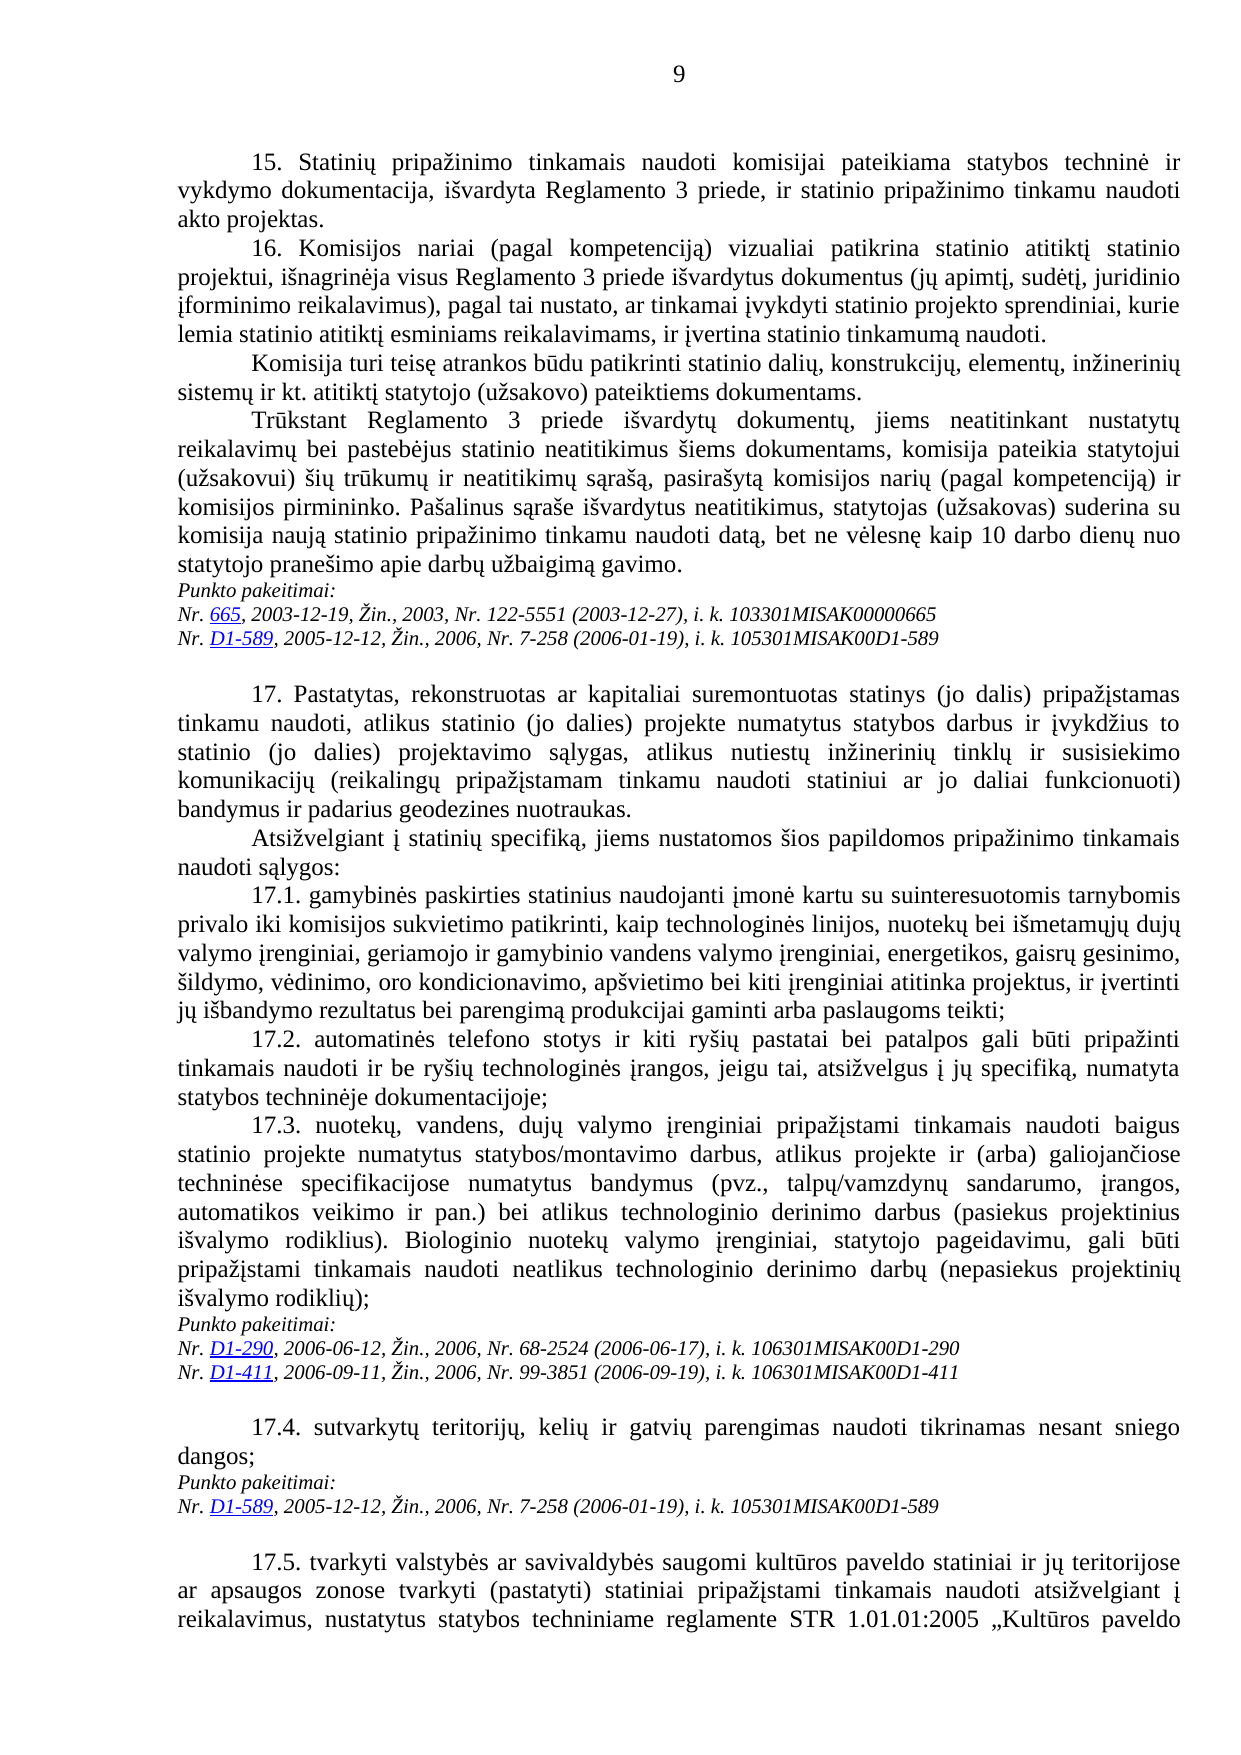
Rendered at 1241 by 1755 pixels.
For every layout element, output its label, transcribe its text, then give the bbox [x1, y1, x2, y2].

text Nr. D1-589, 2005-12-12, Žin., 2006, Nr. 7-258 (2006-01-19), i. k. 105301MISAK00D1-589 [177, 1494, 1181, 1518]
text Punkto pakeitimai: [177, 1470, 1181, 1494]
text 17.1. gamybinės paskirties statinius naudojanti įmonė kartu su suinteresuotomis tarnybomis privalo iki komisijos sukvietimo patikrinti, kaip technologinės linijos, nuotekų bei išmetamųjų dujų valymo įrenginiai, geriamojo ir gamybinio vandens valymo įrenginiai, energetikos, gaisrų gesinimo, šildymo, vėdinimo, oro kondicionavimo, apšvietimo bei kiti įrenginiai atitinka projektus, ir įvertinti jų išbandymo rezultatus bei parengimą produkcijai gaminti arba paslaugoms teikti; [177, 880, 1181, 1024]
text 17. Pastatytas, rekonstruotas ar kapitaliai suremontuotas statinys (jo dalis) pripažįstamas tinkamu naudoti, atlikus statinio (jo dalies) projekte numatytus statybos darbus ir įvykdžius to statinio (jo dalies) projektavimo sąlygas, atlikus nutiestų inžinerinių tinklų ir susisiekimo komunikacijų (reikalingų pripažįstamam tinkamu naudoti statiniui ar jo daliai funkcionuoti) bandymus ir padarius geodezines nuotraukas. [177, 679, 1181, 823]
text 17.4. sutvarkytų teritorijų, kelių ir gatvių parengimas naudoti tikrinamas nesant sniego dangos; [177, 1412, 1181, 1470]
text Nr. 665, 2003-12-19, Žin., 2003, Nr. 122-5551 (2003-12-27), i. k. 103301MISAK00000665 [177, 602, 1181, 626]
text Nr. D1-411, 2006-09-11, Žin., 2006, Nr. 99-3851 (2006-09-19), i. k. 106301MISAK00D1-411 [177, 1360, 1181, 1384]
text Nr. D1-589, 2005-12-12, Žin., 2006, Nr. 7-258 (2006-01-19), i. k. 105301MISAK00D1-589 [177, 626, 1181, 650]
text Punkto pakeitimai: [177, 578, 1181, 602]
text Komisija turi teisę atrankos būdu patikrinti statinio dalių, konstrukcijų, elementų, inžinerinių sistemų ir kt. atitiktį statytojo (užsakovo) pateiktiems dokumentams. [177, 348, 1181, 406]
text Atsižvelgiant į statinių specifiką, jiems nustatomos šios papildomos pripažinimo tinkamais naudoti sąlygos: [177, 823, 1181, 880]
text Punkto pakeitimai: [177, 1312, 1181, 1336]
text 17.3. nuotekų, vandens, dujų valymo įrenginiai pripažįstami tinkamais naudoti baigus statinio projekte numatytus statybos/montavimo darbus, atlikus projekte ir (arba) galiojančiose techninėse specifikacijose numatytus bandymus (pvz., talpų/vamzdynų sandarumo, įrangos, automatikos veikimo ir pan.) bei atlikus technologinio derinimo darbus (pasiekus projektinius išvalymo rodiklius). Biologinio nuotekų valymo įrenginiai, statytojo pageidavimu, gali būti pripažįstami tinkamais naudoti neatlikus technologinio derinimo darbų (nepasiekus projektinių išvalymo rodiklių); [177, 1110, 1181, 1312]
text 17.5. tvarkyti valstybės ar savivaldybės saugomi kultūros paveldo statiniai ir jų teritorijose ar apsaugos zonose tvarkyti (pastatyti) statiniai pripažįstami tinkamais naudoti atsižvelgiant į reikalavimus, nustatytus statybos techniniame reglamente STR 1.01.01:2005 „Kultūros paveldo [177, 1547, 1181, 1633]
text Nr. D1-290, 2006-06-12, Žin., 2006, Nr. 68-2524 (2006-06-17), i. k. 106301MISAK00D1-290 [177, 1336, 1181, 1360]
text Trūkstant Reglamento 3 priede išvardytų dokumentų, jiems neatitinkant nustatytų reikalavimų bei pastebėjus statinio neatitikimus šiems dokumentams, komisija pateikia statytojui (užsakovui) šių trūkumų ir neatitikimų sąrašą, pasirašytą komisijos narių (pagal kompetenciją) ir komisijos pirmininko. Pašalinus sąraše išvardytus neatitikimus, statytojas (užsakovas) suderina su komisija naują statinio pripažinimo tinkamu naudoti datą, bet ne vėlesnę kaip 10 darbo dienų nuo statytojo pranešimo apie darbų užbaigimą gavimo. [177, 406, 1181, 578]
text 17.2. automatinės telefono stotys ir kiti ryšių pastatai bei patalpos gali būti pripažinti tinkamais naudoti ir be ryšių technologinės įrangos, jeigu tai, atsižvelgus į jų specifiką, numatyta statybos techninėje dokumentacijoje; [177, 1024, 1181, 1110]
text 16. Komisijos nariai (pagal kompetenciją) vizualiai patikrina statinio atitiktį statinio projektui, išnagrinėja visus Reglamento 3 priede išvardytus dokumentus (jų apimtį, sudėtį, juridinio įforminimo reikalavimus), pagal tai nustato, ar tinkamai įvykdyti statinio projekto sprendiniai, kurie lemia statinio atitiktį esminiams reikalavimams, ir įvertina statinio tinkamumą naudoti. [177, 233, 1181, 348]
text 15. Statinių pripažinimo tinkamais naudoti komisijai pateikiama statybos techninė ir vykdymo dokumentacija, išvardyta Reglamento 3 priede, ir statinio pripažinimo tinkamu naudoti akto projektas. [177, 147, 1181, 233]
